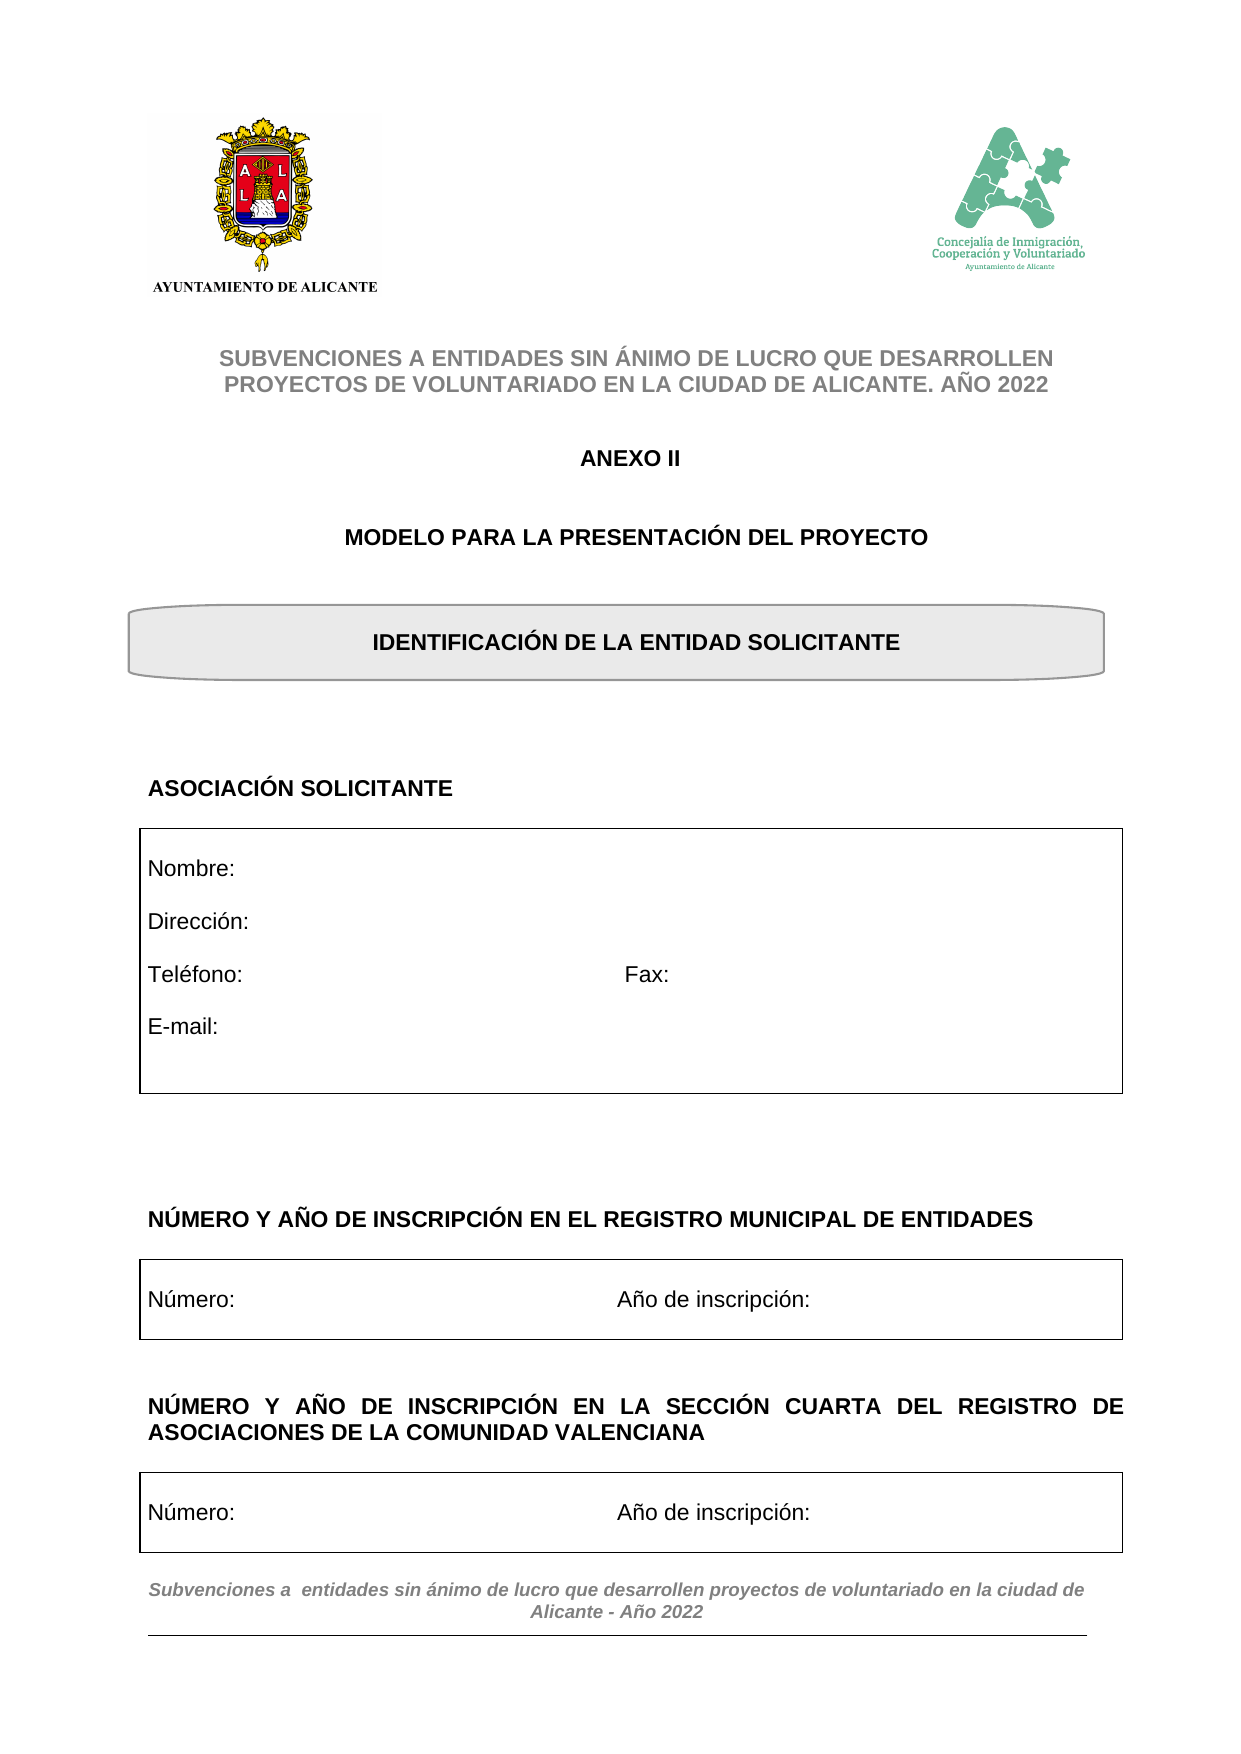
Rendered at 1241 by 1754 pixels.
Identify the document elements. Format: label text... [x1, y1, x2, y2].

table_header Nombre: Dirección: Teléfono: Fax: E-mail: [141, 829, 1122, 1092]
text ASOCIACIÓN SOLICITANTE [148, 775, 1125, 801]
picture [146, 113, 383, 297]
text MODELO PARA LA PRESENTACIÓN DEL PROYECTO [148, 523, 1125, 550]
text NÚMERO Y AÑO DE INSCRIPCIÓN EN LA SECCIÓN CUARTA DEL REGISTRO DE ASOCIACIONES DE LA COMUNIDAD VALENCIANA [148, 1393, 1125, 1446]
text NÚMERO Y AÑO DE INSCRIPCIÓN EN EL REGISTRO MUNICIPAL DE ENTIDADES [148, 1206, 1125, 1233]
picture [915, 105, 1106, 296]
table_header Número: Año de inscripción: [141, 1473, 1122, 1552]
subtitle SUBVENCIONES A ENTIDADES SIN ÁNIMO DE LUCRO QUE DESARROLLEN PROYECTOS DE VOLUNTARIADO EN LA CIUDAD DE ALICANTE. AÑO 2022 [148, 345, 1125, 398]
text ANEXO II [148, 444, 1125, 471]
table_header Número: Año de inscripción: [141, 1260, 1122, 1339]
